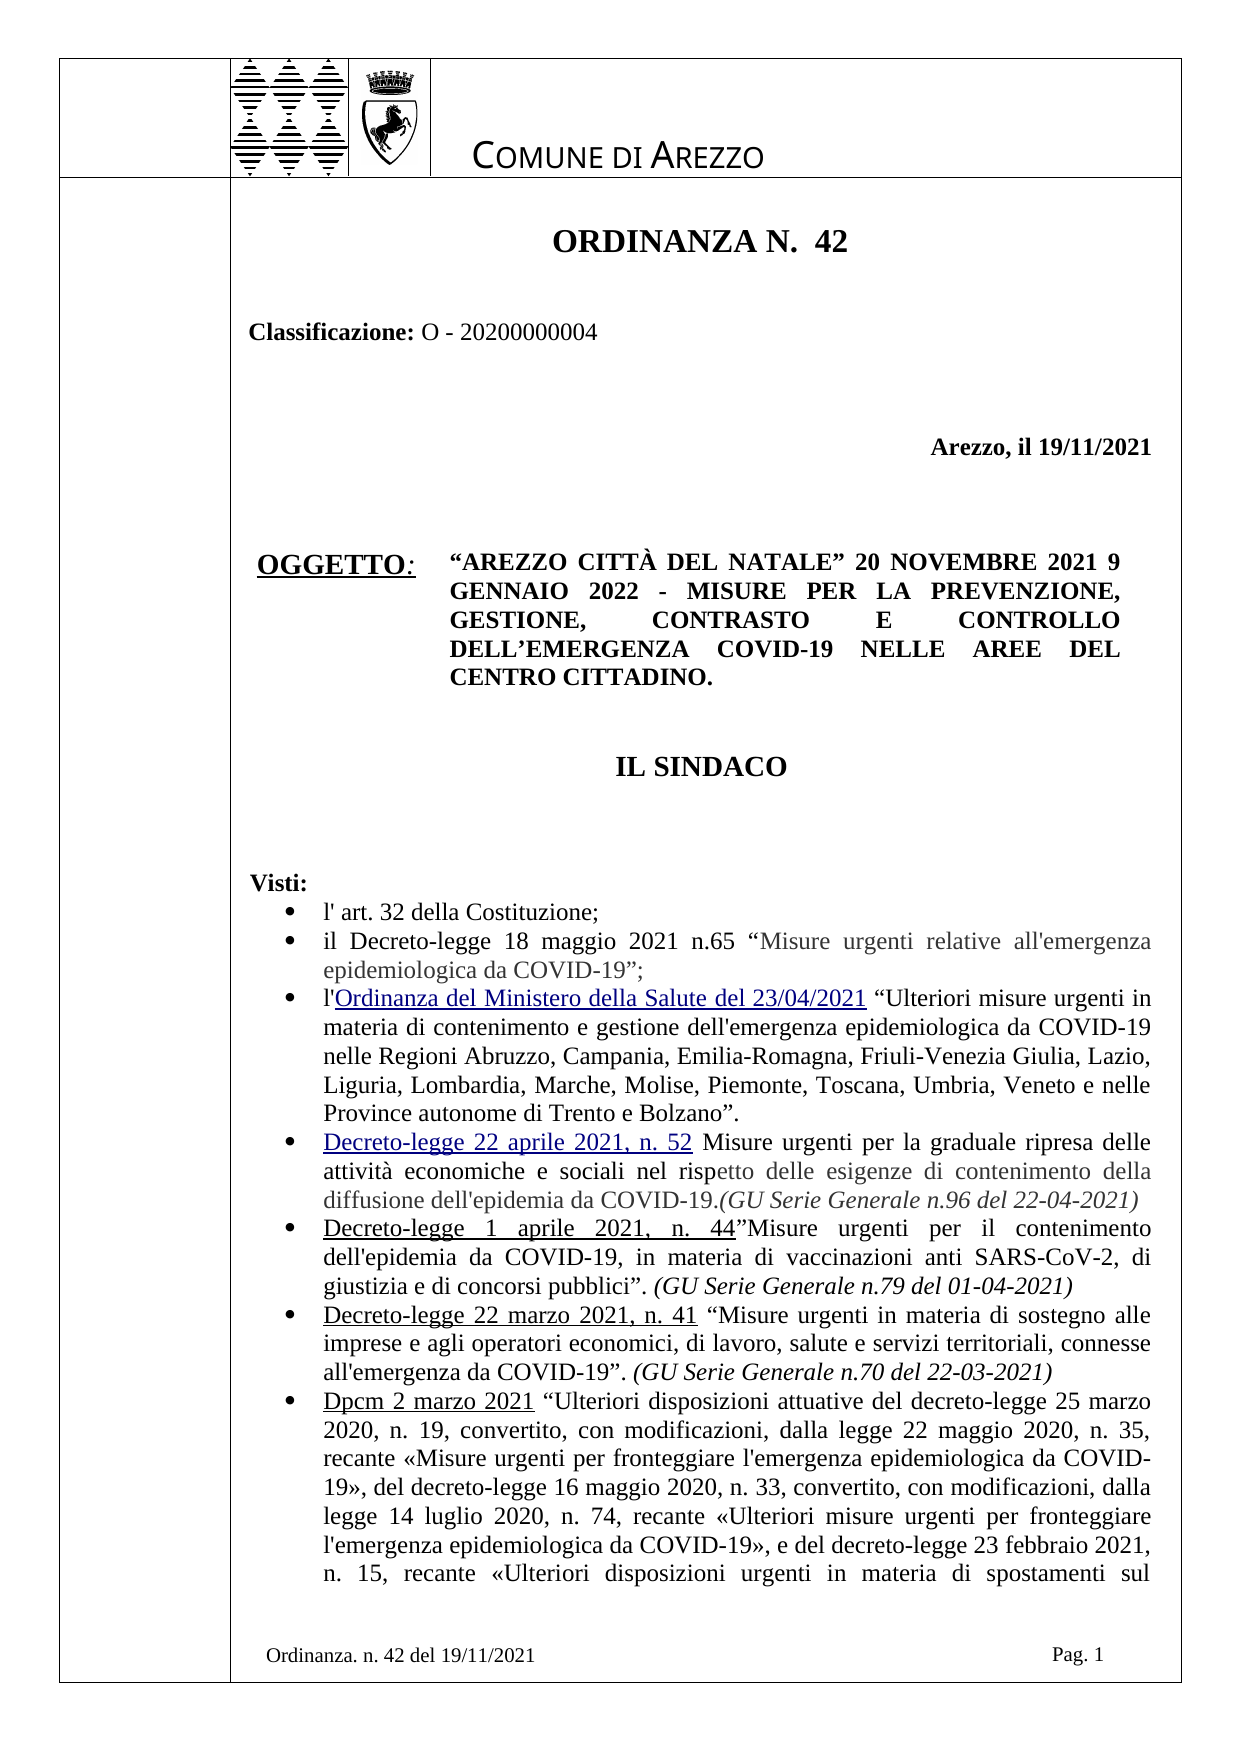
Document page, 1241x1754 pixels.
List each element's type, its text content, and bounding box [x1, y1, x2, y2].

list Decreto-legge 1 aprile 2021, n. 44”Misure urgenti per il contenimento dell'epidemia da COVID-19, in materia di vaccinazioni anti SARS-CoV-2, di giustizia e di concorsi pubblici”. (GU Serie Generale n.79 del 01-04-2021) [286, 1213, 1152, 1300]
list il Decreto-legge 18 maggio 2021 n.65 “Misure urgenti relative all'emergenza epidemiologica da COVID-19”; [286, 926, 1152, 983]
text Arezzo, il 19/11/2021 [248, 432, 1152, 461]
text IL SINDACO [251, 749, 1152, 782]
text ORDINANZA N. 42 [248, 222, 1152, 260]
list Dpcm 2 marzo 2021 “Ulteriori disposizioni attuative del decreto-legge 25 marzo 2020, n. 19, convertito, con modificazioni, dalla legge 22 maggio 2020, n. 35, recante «Misure urgenti per fronteggiare l'emergenza epidemiologica da COVID-19», del decreto-legge 16 maggio 2020, n. 33, convertito, con modificazioni, dalla legge 14 luglio 2020, n. 74, recante «Ulteriori misure urgenti per fronteggiare l'emergenza epidemiologica da COVID-19», e del decreto-legge 23 febbraio 2021, n. 15, recante «Ulteriori disposizioni urgenti in materia di spostamenti sul [286, 1386, 1152, 1587]
text Visti: [249, 868, 1152, 897]
text Classificazione: O - 20200000004 [248, 317, 1152, 346]
table_header OGGETTO: [249, 548, 442, 691]
list l'Ordinanza del Ministero della Salute del 23/04/2021 “Ulteriori misure urgenti in materia di contenimento e gestione dell'emergenza epidemiologica da COVID-19 nelle Regioni Abruzzo, Campania, Emilia-Romagna, Friuli-Venezia Giulia, Lazio, Liguria, Lombardia, Marche, Molise, Piemonte, Toscana, Umbria, Veneto e nelle Province autonome di Trento e Bolzano”. [286, 983, 1152, 1127]
list l' art. 32 della Costituzione; [286, 897, 1152, 926]
list Decreto-legge 22 aprile 2021, n. 52 Misure urgenti per la graduale ripresa delle attività economiche e sociali nel rispetto delle esigenze di contenimento della diffusione dell'epidemia da COVID-19.(GU Serie Generale n.96 del 22-04-2021) [286, 1127, 1152, 1213]
picture [361, 70, 418, 165]
table_header “AREZZO CITTÀ DEL NATALE” 20 NOVEMBRE 2021 9 GENNAIO 2022 - MISURE PER LA PREVENZIONE, GESTIONE, CONTRASTO E CONTROLLO DELL’EMERGENZA COVID-19 NELLE AREE DEL CENTRO CITTADINO. [442, 548, 1128, 691]
list Decreto-legge 22 marzo 2021, n. 41 “Misure urgenti in materia di sostegno alle imprese e agli operatori economici, di lavoro, salute e servizi territoriali, connesse all'emergenza da COVID-19”. (GU Serie Generale n.70 del 22-03-2021) [286, 1300, 1152, 1386]
